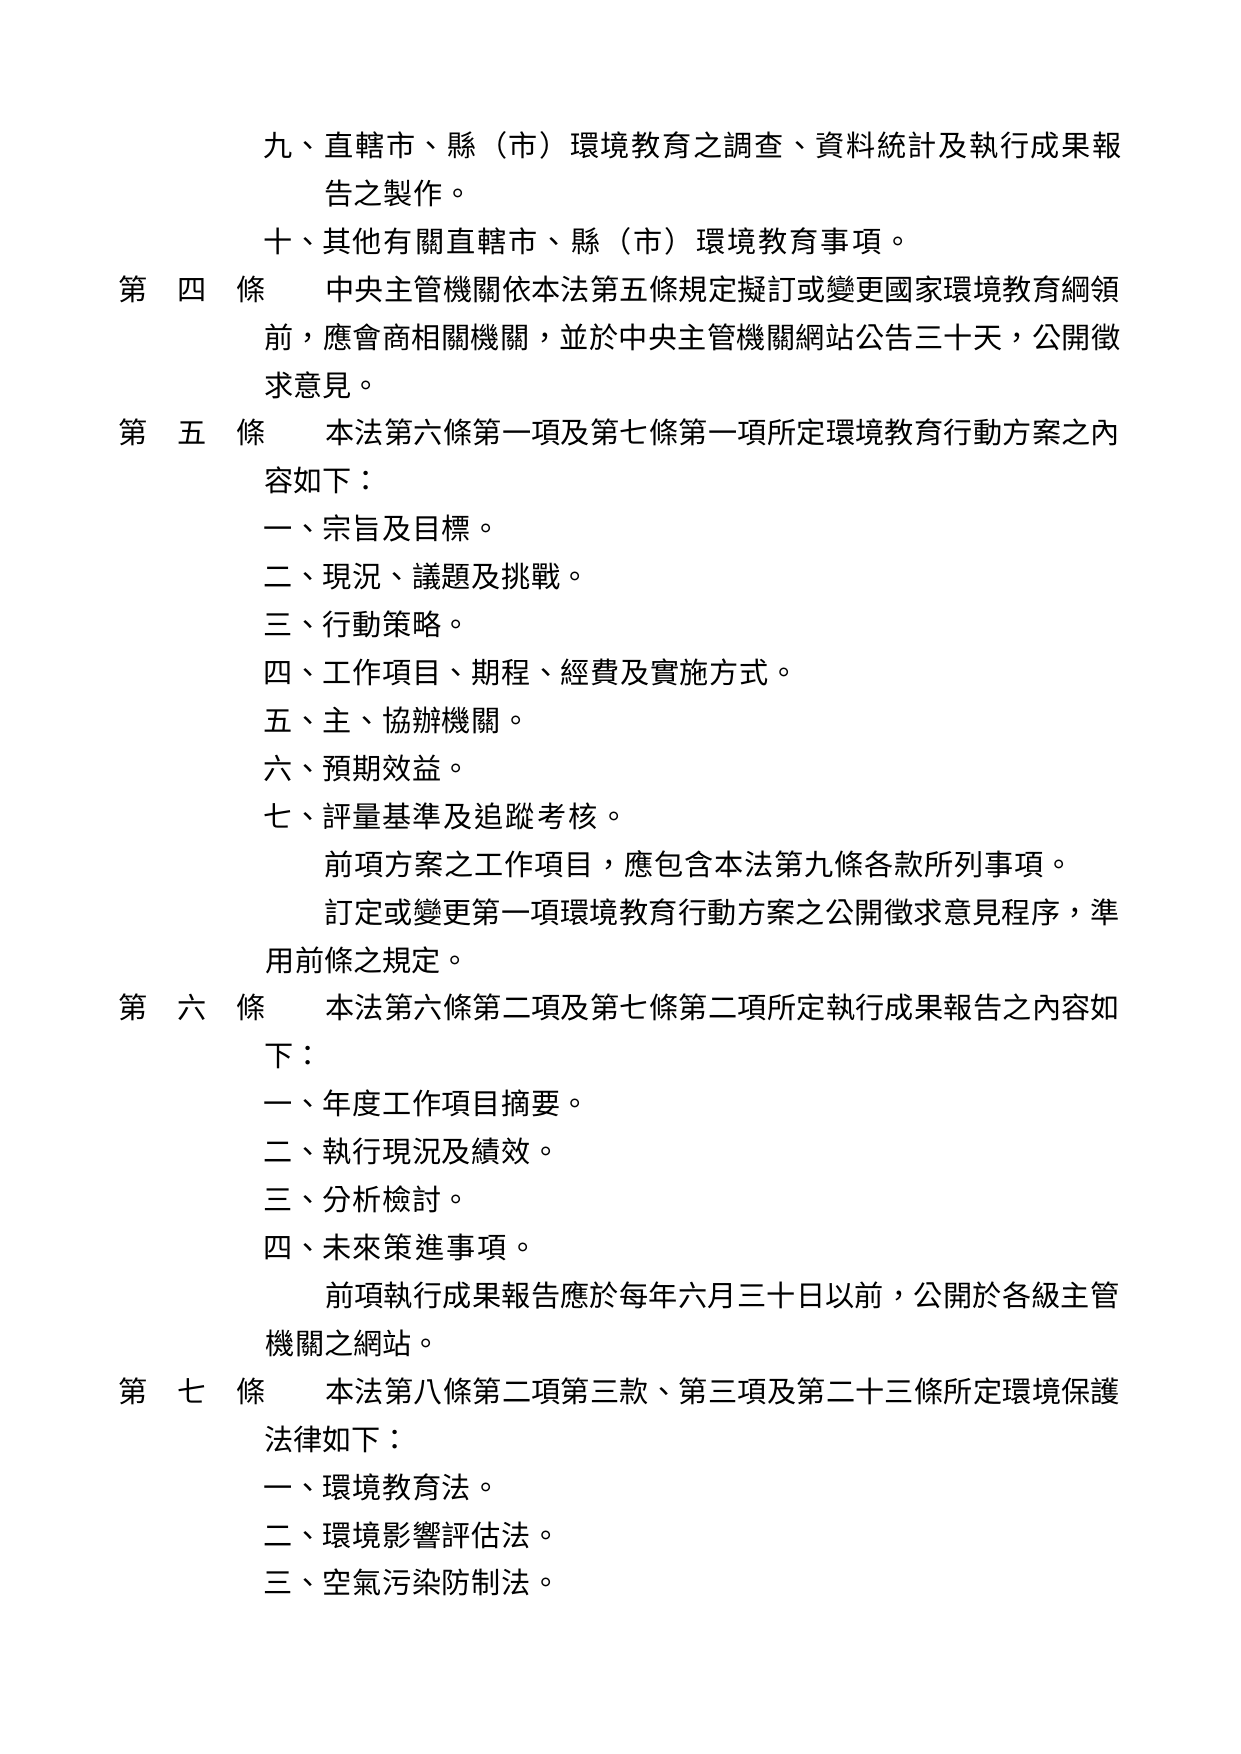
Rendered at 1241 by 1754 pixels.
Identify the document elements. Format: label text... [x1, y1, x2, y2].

text 第 六 條 本法第六條第二項及第七條第二項所定執行成果報告之內容如下： [118, 981, 1122, 1076]
text 三、行動策略。 [263, 597, 1122, 645]
text 第 五 條 本法第六條第一項及第七條第一項所定環境教育行動方案之內容如下： [118, 406, 1122, 501]
text 三、空氣污染防制法。 [263, 1556, 1122, 1603]
text 一、年度工作項目摘要。 [263, 1076, 1122, 1124]
text 九、直轄市、縣（市）環境教育之調查、資料統計及執行成果報告之製作。 [263, 118, 1122, 214]
text 一、環境教育法。 [263, 1460, 1122, 1508]
text 三、分析檢討。 [263, 1172, 1122, 1220]
text 第 七 條 本法第八條第二項第三款、第三項及第二十三條所定環境保護法律如下： [118, 1364, 1122, 1460]
text 二、現況、議題及挑戰。 [263, 549, 1122, 597]
text 前項執行成果報告應於每年六月三十日以前，公開於各級主管機關之網站。 [266, 1268, 1122, 1364]
text 七、評量基準及追蹤考核。 [263, 789, 1122, 837]
text 四、工作項目、期程、經費及實施方式。 [263, 645, 1122, 693]
text 二、環境影響評估法。 [263, 1508, 1122, 1556]
text 十、其他有關直轄市、縣（市）環境教育事項。 [263, 214, 1122, 262]
text 前項方案之工作項目，應包含本法第九條各款所列事項。 [266, 837, 1122, 885]
text 訂定或變更第一項環境教育行動方案之公開徵求意見程序，準用前條之規定。 [266, 885, 1122, 981]
text 第 四 條 中央主管機關依本法第五條規定擬訂或變更國家環境教育綱領前，應會商相關機關，並於中央主管機關網站公告三十天，公開徵求意見。 [118, 262, 1122, 406]
text 四、未來策進事項。 [263, 1220, 1122, 1268]
text 一、宗旨及目標。 [263, 501, 1122, 549]
text 二、執行現況及績效。 [263, 1124, 1122, 1172]
text 五、主、協辦機關。 [263, 693, 1122, 741]
text 六、預期效益。 [263, 741, 1122, 789]
